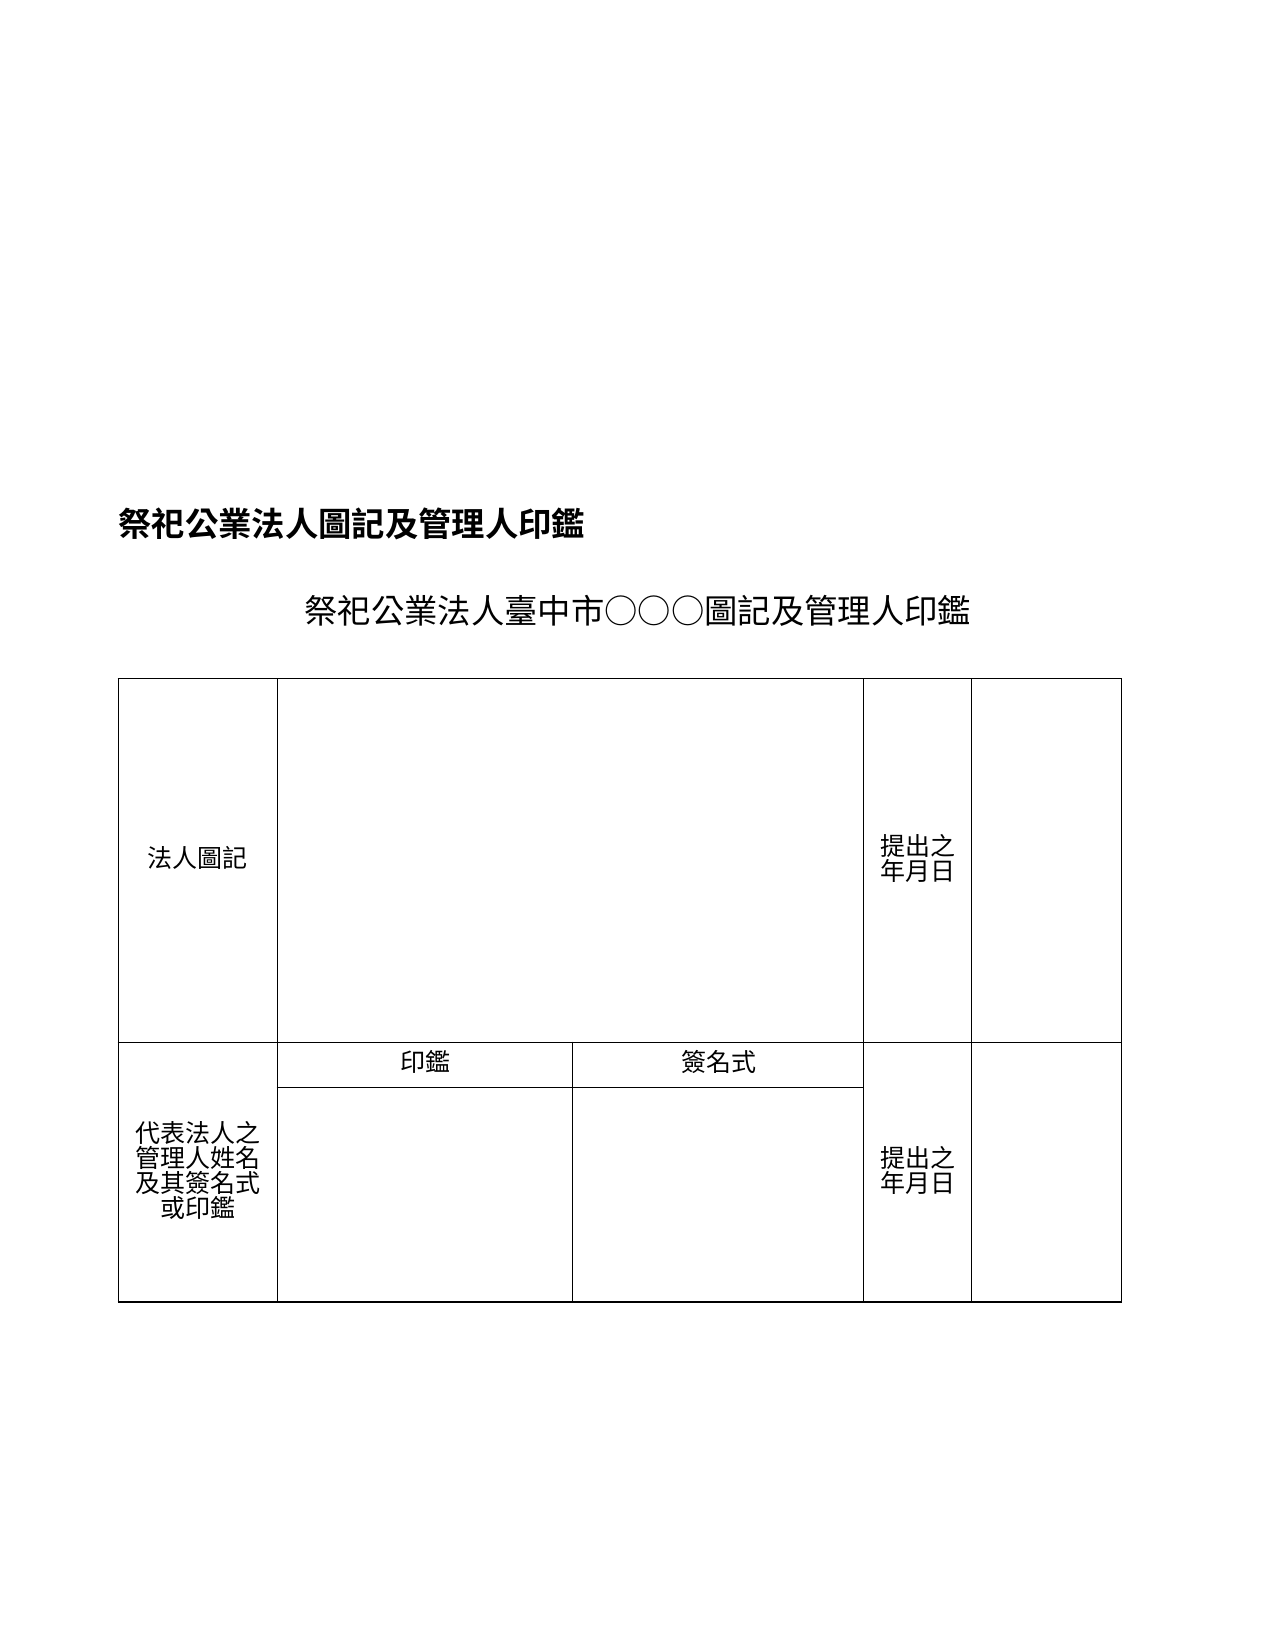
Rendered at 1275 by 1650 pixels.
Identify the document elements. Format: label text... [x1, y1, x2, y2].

table_header [278, 679, 863, 1042]
table_cell 代表法人之管理人姓名及其簽名式或印鑑 [119, 1043, 277, 1301]
table_cell [278, 1088, 572, 1301]
table_cell 簽名式 [573, 1043, 863, 1087]
table_header 提出之年月日 [864, 679, 971, 1042]
table_header [972, 679, 1121, 1042]
text 祭祀公業法人圖記及管理人印鑑 [118, 498, 1157, 546]
table_cell 提出之年月日 [864, 1043, 971, 1301]
text 祭祀公業法人臺中市○○○圖記及管理人印鑑 [118, 584, 1157, 633]
table_cell 印鑑 [278, 1043, 572, 1087]
table_cell [573, 1088, 863, 1301]
table_cell [972, 1043, 1121, 1301]
table_header 法人圖記 [119, 679, 277, 1042]
